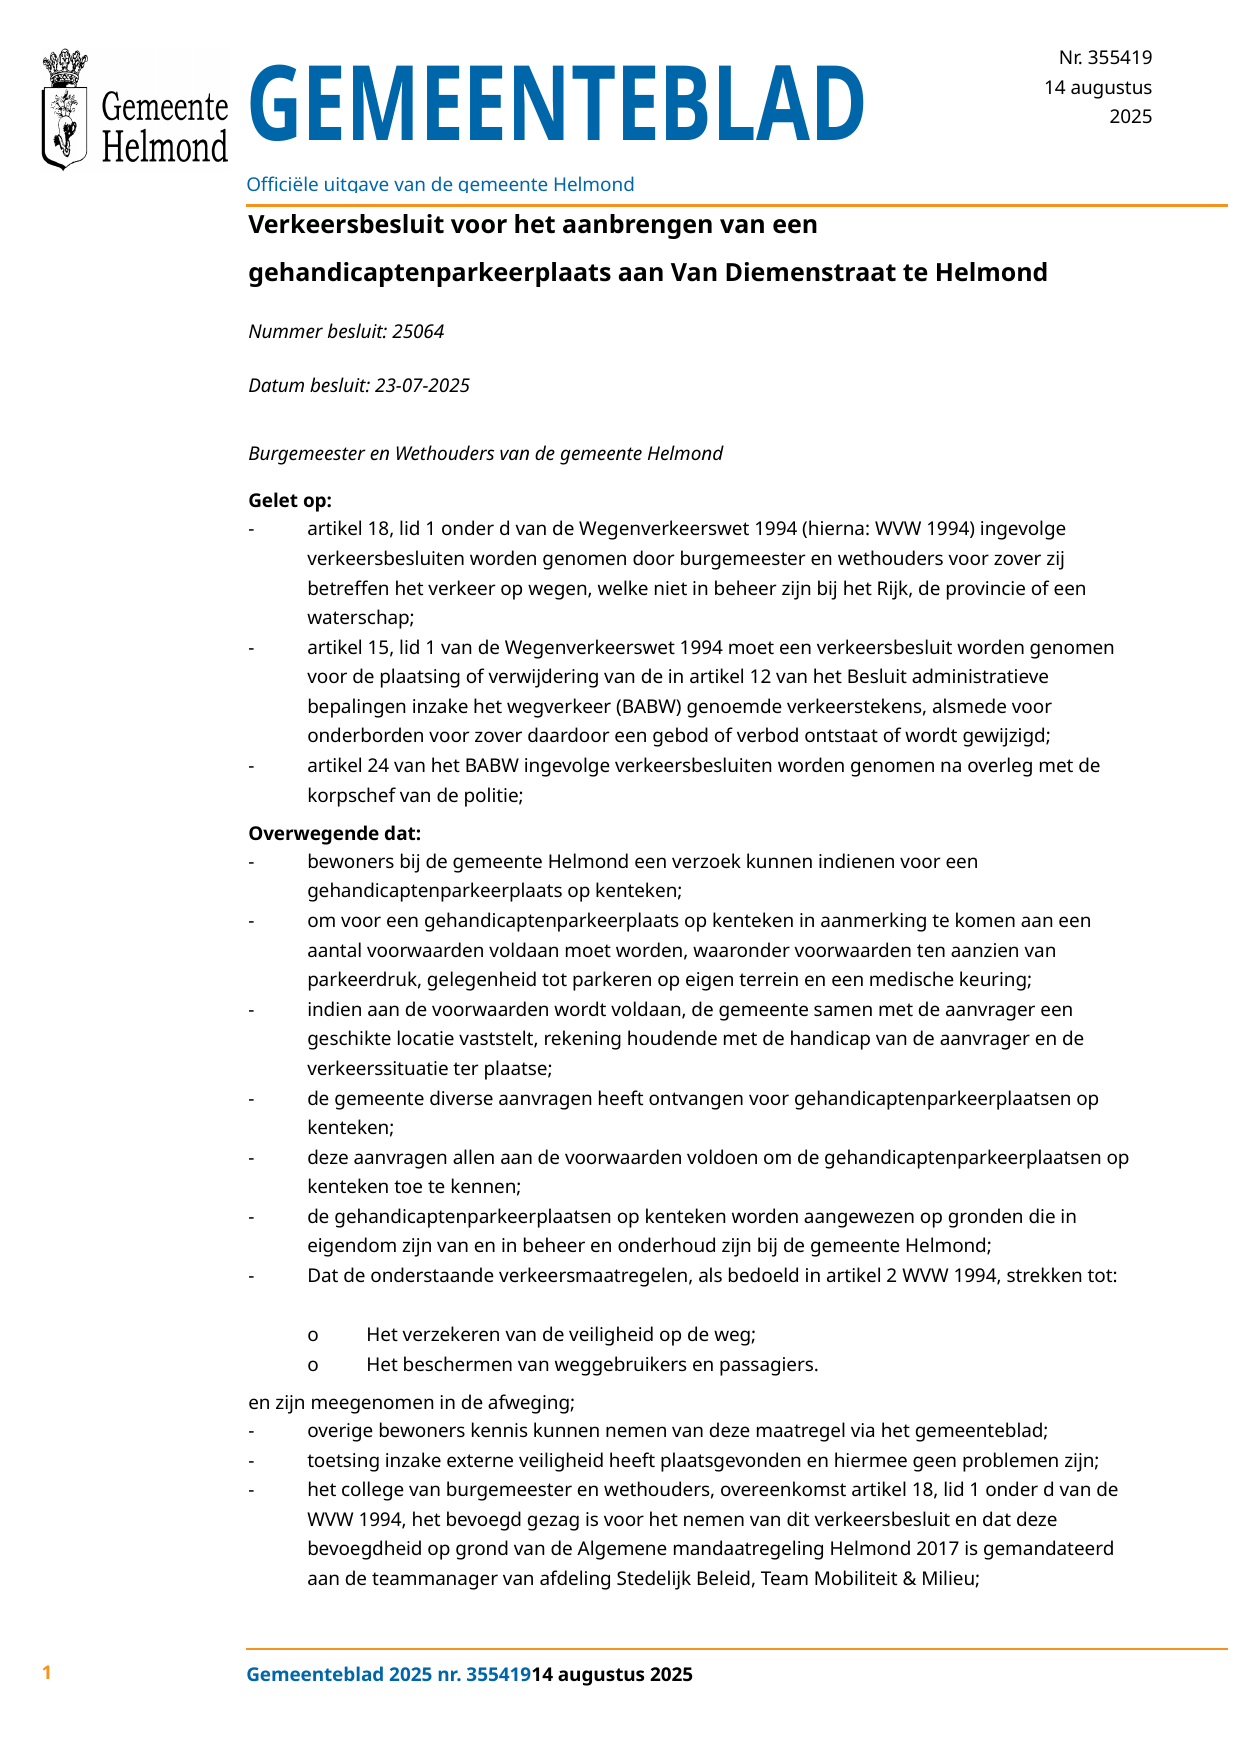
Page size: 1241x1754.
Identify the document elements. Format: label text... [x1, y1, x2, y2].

list het college van burgemeester en wethouders, overeenkomst artikel 18, lid 1 onder d van de WVW 1994, het bevoegd gezag is voor het nemen van dit verkeersbesluit en dat deze bevoegdheid op grond van de Algemene mandaatregeling Helmond 2017 is gemandateerd aan de teammanager van afdeling Stedelijk Beleid, Team Mobiliteit & Milieu; [248, 1476, 1152, 1591]
list deze aanvragen allen aan de voorwaarden voldoen om de gehandicaptenparkeerplaatsen op kenteken toe te kennen; [248, 1144, 1152, 1199]
list de gemeente diverse aanvragen heeft ontvangen voor gehandicaptenparkeerplaatsen op kenteken; [248, 1085, 1152, 1140]
list de gehandicaptenparkeerplaatsen op kenteken worden aangewezen op gronden die in eigendom zijn van en in beheer en onderhoud zijn bij de gemeente Helmond; [248, 1203, 1152, 1258]
text Gelet op: [248, 487, 1152, 513]
list artikel 24 van het BABW ingevolge verkeersbesluiten worden genomen na overleg met de korpschef van de politie; [248, 752, 1152, 808]
text Overwegende dat: [248, 820, 1152, 846]
text Burgemeester en Wethouders van de gemeente Helmond [248, 440, 1152, 465]
list Het verzekeren van de veiligheid op de weg; [307, 1321, 1152, 1347]
list om voor een gehandicaptenparkeerplaats op kenteken in aanmerking te komen aan een aantal voorwaarden voldaan moet worden, waaronder voorwaarden ten aanzien van parkeerdruk, gelegenheid tot parkeren op eigen terrein en een medische keuring; [248, 907, 1152, 992]
list artikel 18, lid 1 onder d van de Wegenverkeerswet 1994 (hierna: WVW 1994) ingevolge verkeersbesluiten worden genomen door burgemeester en wethouders voor zover zij betreffen het verkeer op wegen, welke niet in beheer zijn bij het Rijk, de provincie of een waterschap; [248, 516, 1152, 630]
list bewoners bij de gemeente Helmond een verzoek kunnen indienen voor een gehandicaptenparkeerplaats op kenteken; [248, 848, 1152, 903]
text Verkeersbesluit voor het aanbrengen van een gehandicaptenparkeerplaats aan Van Diemenstraat te Helmond [248, 207, 1152, 288]
list overige bewoners kennis kunnen nemen van deze maatregel via het gemeenteblad; [248, 1417, 1152, 1443]
list indien aan de voorwaarden wordt voldaan, de gemeente samen met de aanvrager een geschikte locatie vaststelt, rekening houdende met de handicap van de aanvrager en de verkeerssituatie ter plaatse; [248, 996, 1152, 1081]
picture [41, 47, 231, 172]
text Nummer besluit: 25064 [248, 318, 1152, 344]
list Dat de onderstaande verkeersmaatregelen, als bedoeld in artikel 2 WVW 1994, strekken tot: [248, 1262, 1152, 1288]
list toetsing inzake externe veiligheid heeft plaatsgevonden en hiermee geen problemen zijn; [248, 1447, 1152, 1473]
text Datum besluit: 23-07-2025 [248, 372, 1152, 398]
list artikel 15, lid 1 van de Wegenverkeerswet 1994 moet een verkeersbesluit worden genomen voor de plaatsing of verwijdering van de in artikel 12 van het Besluit administratieve bepalingen inzake het wegverkeer (BABW) genoemde verkeerstekens, alsmede voor onderborden voor zover daardoor een gebod of verbod ontstaat of wordt gewijzigd; [248, 634, 1152, 748]
text en zijn meegenomen in de afweging; [248, 1389, 1152, 1415]
list Het beschermen van weggebruikers en passagiers. [307, 1351, 1152, 1377]
